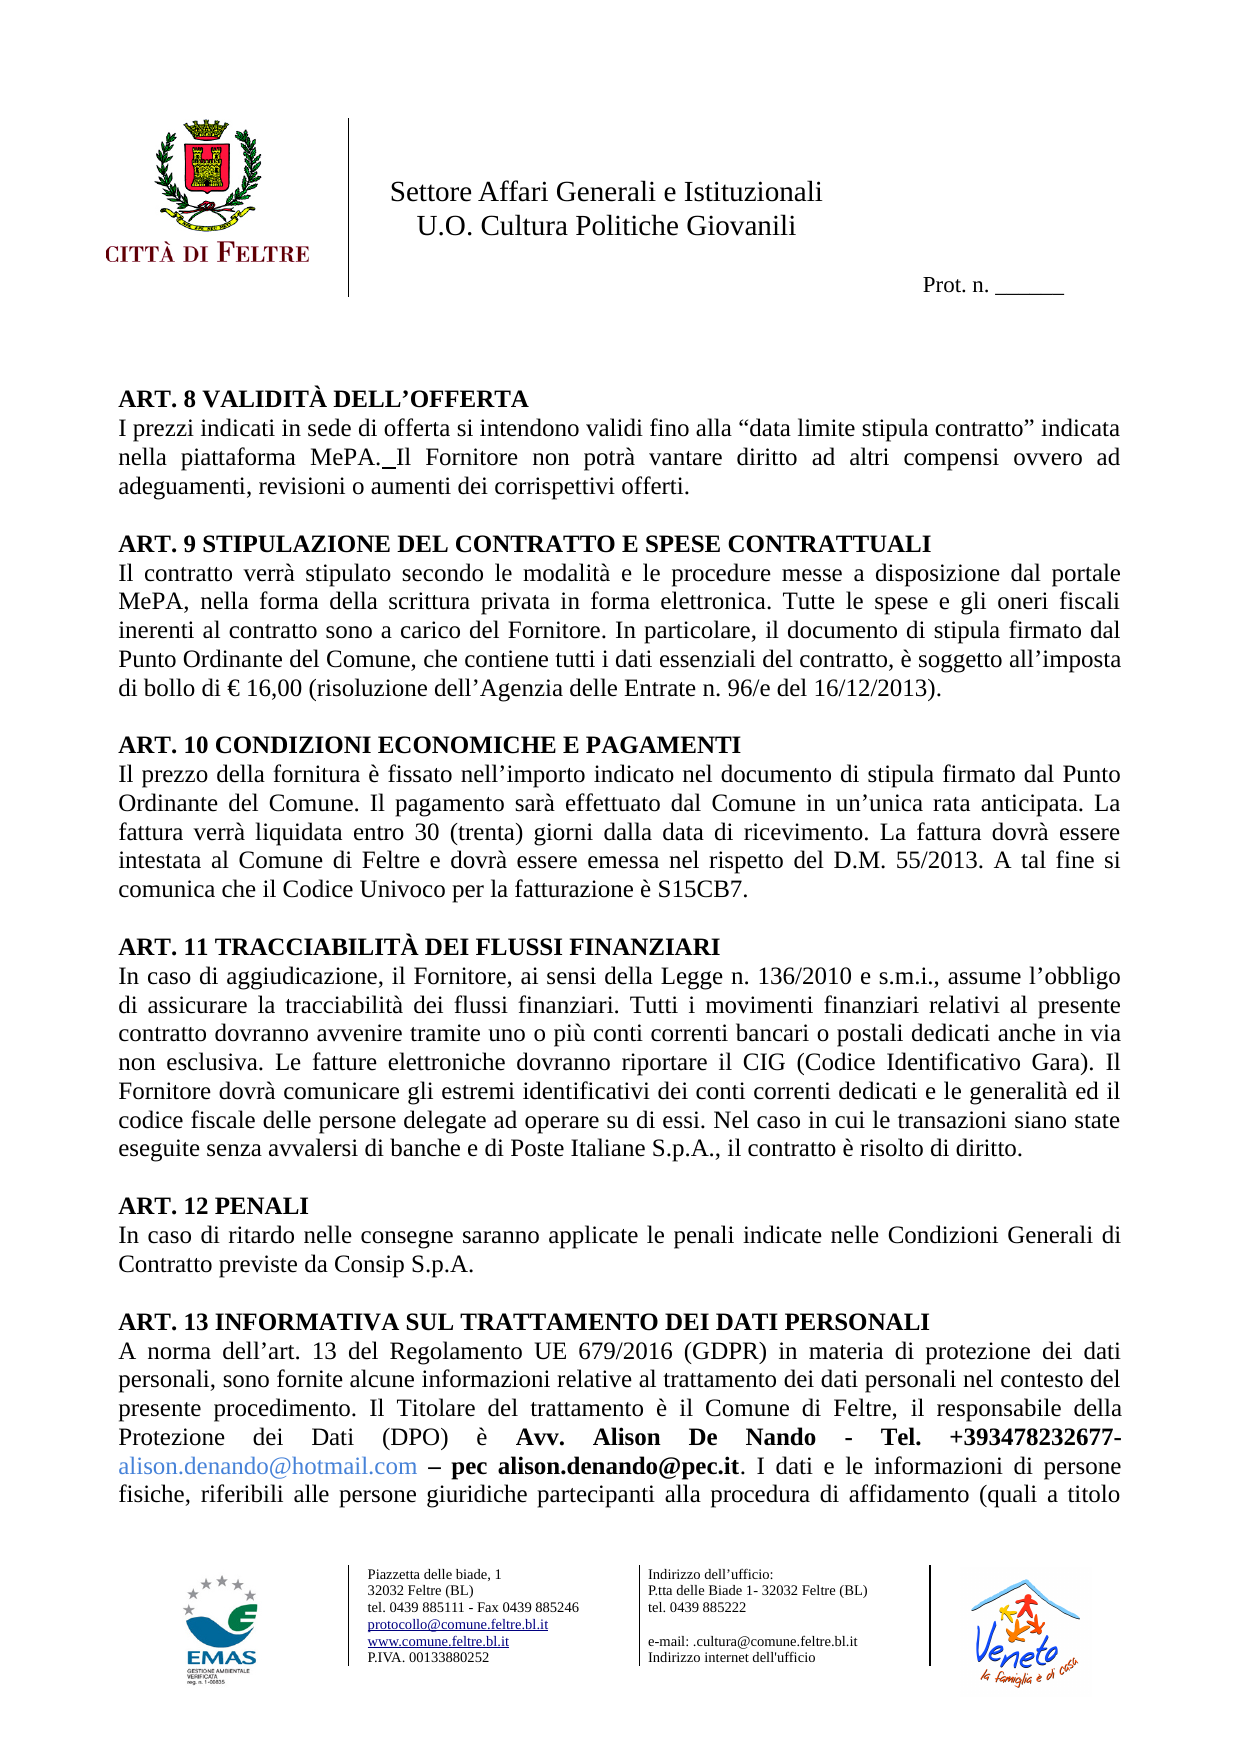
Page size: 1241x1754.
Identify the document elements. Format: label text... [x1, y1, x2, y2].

text ART. 12 PENALI [118, 1191, 1122, 1220]
text ART. 9 STIPULAZIONE DEL CONTRATTO E SPESE CONTRATTUALI [118, 529, 1122, 558]
text ART. 8 VALIDITÀ DELL’OFFERTA [118, 384, 1122, 413]
text ART. 13 INFORMATIVA SUL TRATTAMENTO DEI DATI PERSONALI [118, 1307, 1122, 1336]
text A norma dell’art. 13 del Regolamento UE 679/2016 (GDPR) in materia di protezione dei dati personali, sono fornite alcune informazioni relative al trattamento dei dati personali nel contesto del presente procedimento. Il Titolare del trattamento è il Comune di Feltre, il responsabile della Protezione dei Dati (DPO) è Avv. Alison De Nando - Tel. +393478232677- alison.denando@hotmail.com – pec alison.denando@pec.it. I dati e le informazioni di persone fisiche, riferibili alle persone giuridiche partecipanti alla procedura di affidamento (quali a titolo [118, 1336, 1122, 1508]
text I prezzi indicati in sede di offerta si intendono validi fino alla “data limite stipula contratto” indicata nella piattaforma MePA. Il Fornitore non potrà vantare diritto ad altri compensi ovvero ad adeguamenti, revisioni o aumenti dei corrispettivi offerti. [118, 413, 1122, 500]
picture [960, 1567, 1092, 1697]
text In caso di aggiudicazione, il Fornitore, ai sensi della Legge n. 136/2010 e s.m.i., assume l’obbligo di assicurare la tracciabilità dei flussi finanziari. Tutti i movimenti finanziari relativi al presente contratto dovranno avvenire tramite uno o più conti correnti bancari o postali dedicati anche in via non esclusiva. Le fatture elettroniche dovranno riportare il CIG (Codice Identificativo Gara). Il Fornitore dovrà comunicare gli estremi identificativi dei conti correnti dedicati e le generalità ed il codice fiscale delle persone delegate ad operare su di essi. Nel caso in cui le transazioni siano state eseguite senza avvalersi di banche e di Poste Italiane S.p.A., il contratto è risolto di diritto. [118, 961, 1122, 1162]
picture [163, 1563, 295, 1694]
picture [106, 119, 309, 262]
text In caso di ritardo nelle consegne saranno applicate le penali indicate nelle Condizioni Generali di Contratto previste da Consip S.p.A. [118, 1220, 1122, 1278]
text Il prezzo della fornitura è fissato nell’importo indicato nel documento di stipula firmato dal Punto Ordinante del Comune. Il pagamento sarà effettuato dal Comune in un’unica rata anticipata. La fattura verrà liquidata entro 30 (trenta) giorni dalla data di ricevimento. La fattura dovrà essere intestata al Comune di Feltre e dovrà essere emessa nel rispetto del D.M. 55/2013. A tal fine si comunica che il Codice Univoco per la fatturazione è S15CB7. [118, 759, 1122, 903]
text ART. 10 CONDIZIONI ECONOMICHE E PAGAMENTI [118, 730, 1122, 759]
text Il contratto verrà stipulato secondo le modalità e le procedure messe a disposizione dal portale MePA, nella forma della scrittura privata in forma elettronica. Tutte le spese e gli oneri fiscali inerenti al contratto sono a carico del Fornitore. In particolare, il documento di stipula firmato dal Punto Ordinante del Comune, che contiene tutti i dati essenziali del contratto, è soggetto all’imposta di bollo di € 16,00 (risoluzione dell’Agenzia delle Entrate n. 96/e del 16/12/2013). [118, 558, 1122, 701]
text ART. 11 TRACCIABILITÀ DEI FLUSSI FINANZIARI [118, 932, 1122, 961]
